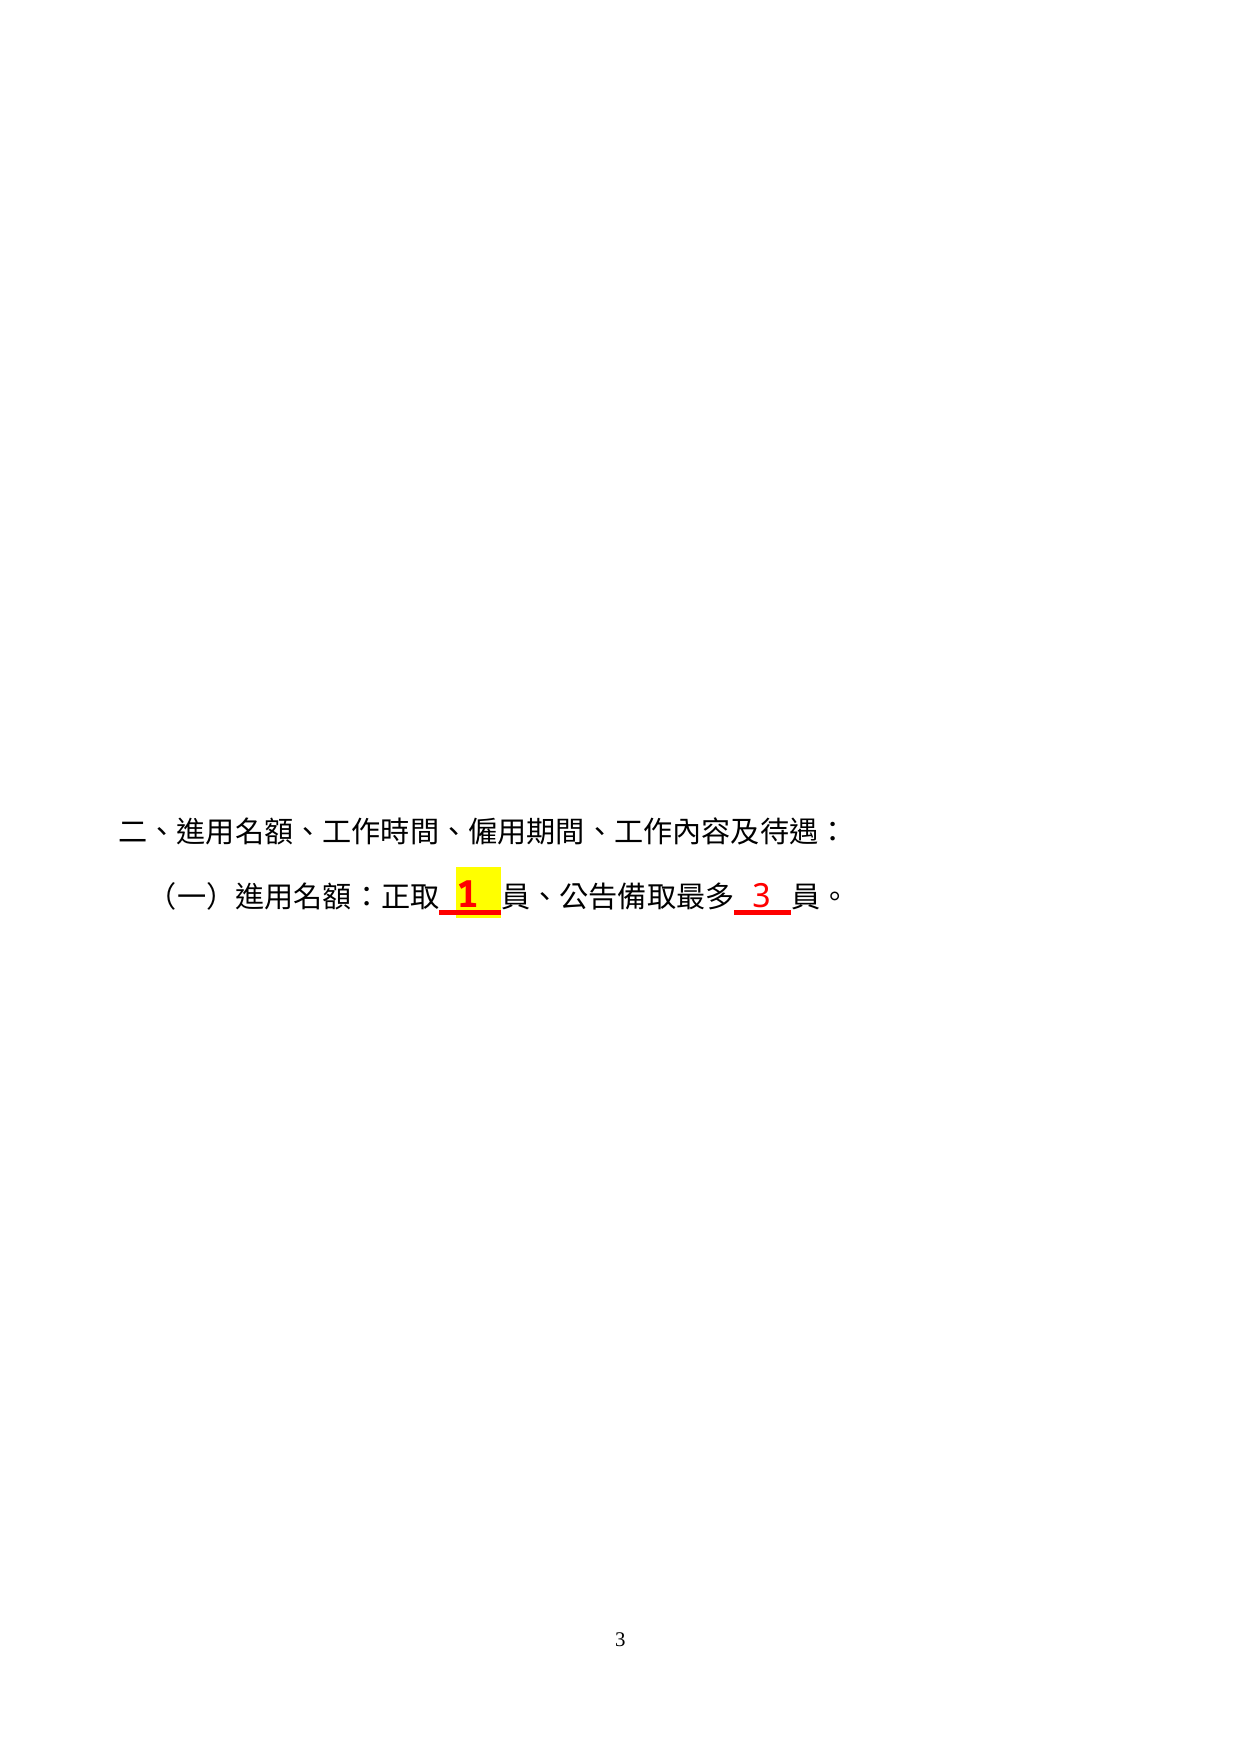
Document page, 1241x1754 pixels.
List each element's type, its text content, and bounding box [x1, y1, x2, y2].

text 二、進用名額、工作時間、僱用期間、工作內容及待遇： [118, 788, 1122, 851]
text （一）進用名額：正取 1 員、公告備取最多 3 員。 [148, 851, 1122, 913]
